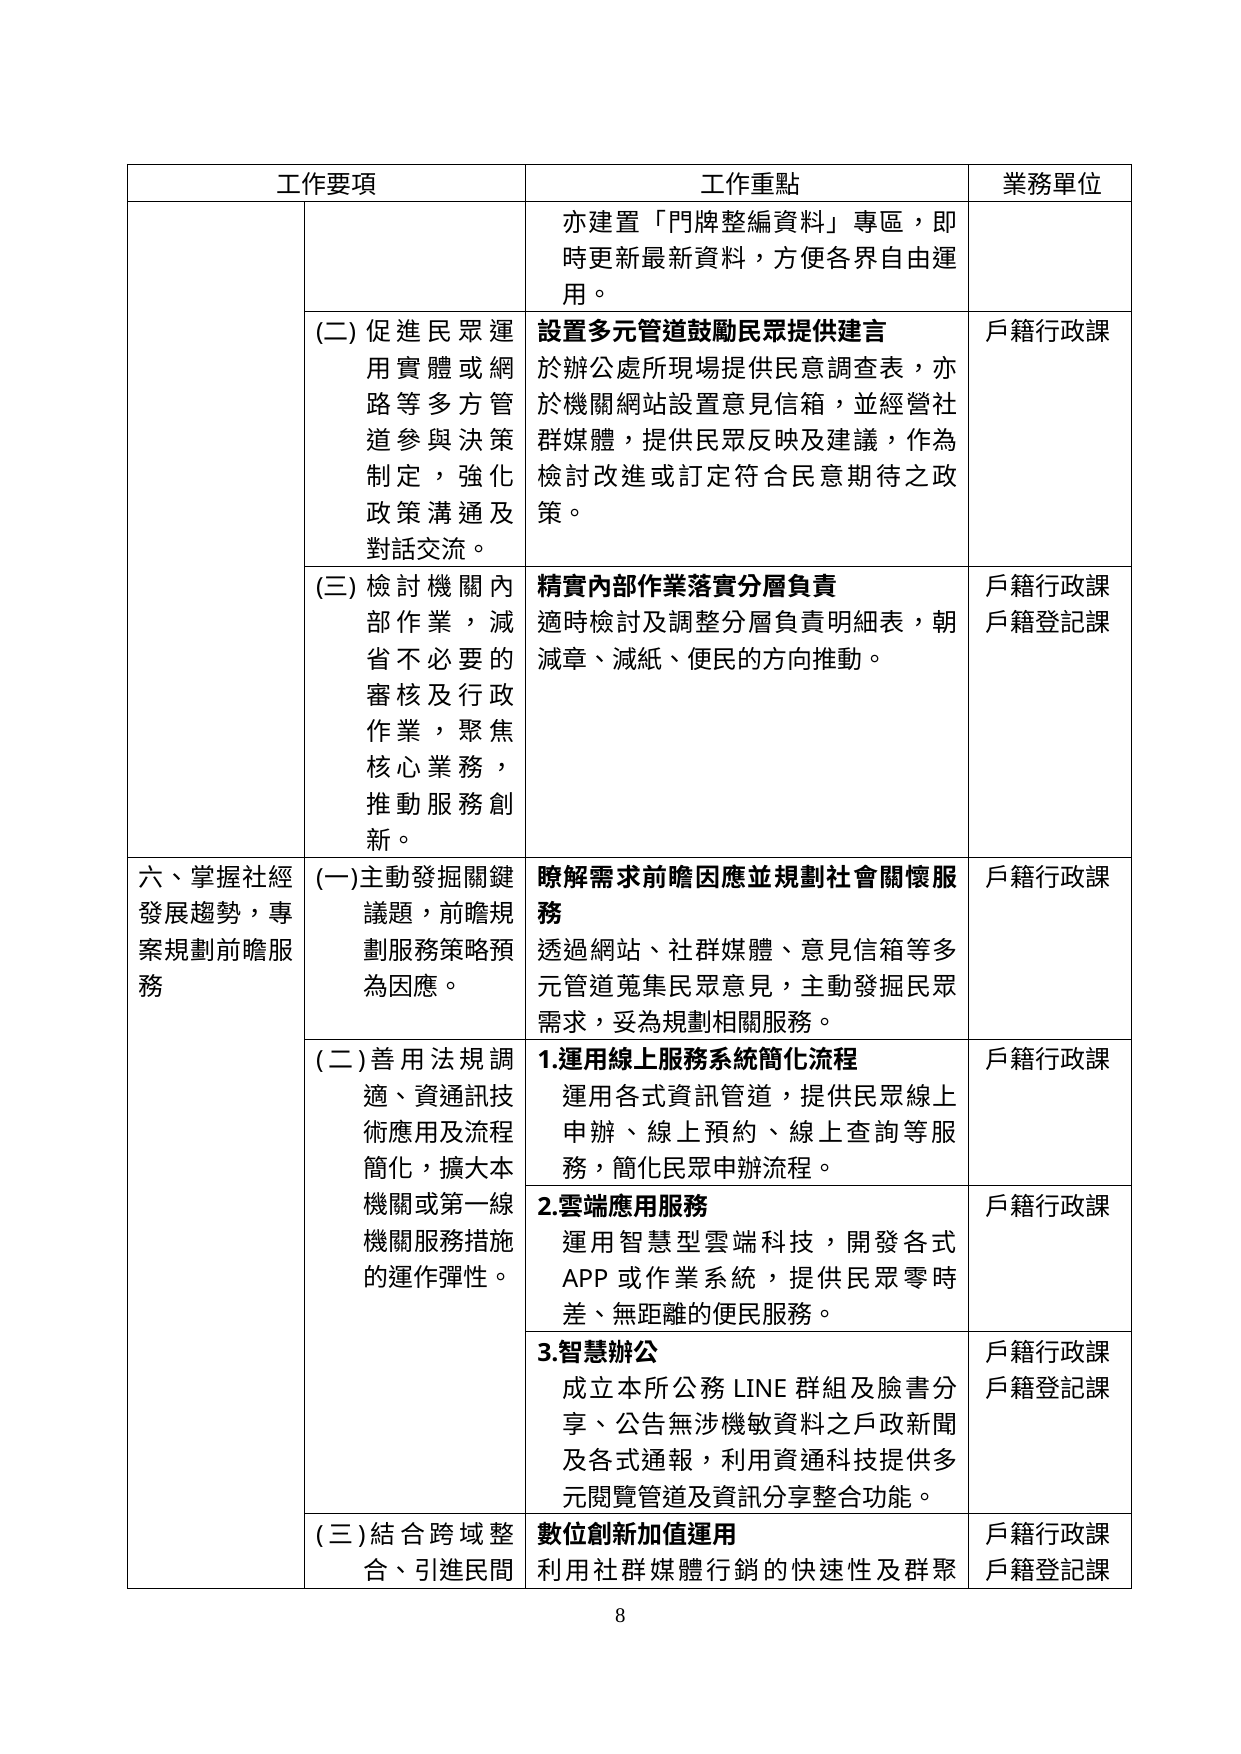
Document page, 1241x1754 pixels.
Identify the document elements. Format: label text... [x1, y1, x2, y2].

table_cell 檢討機關內部作業，減省不必要的審核及行政作業，聚焦核心業務，推動服務創新。 [305, 567, 525, 857]
table_header 工作要項 [128, 165, 525, 201]
table_cell 促進民眾運用實體或網路等多方管道參與決策制定，強化政策溝通及對話交流。 [305, 312, 525, 566]
table_header 工作重點 [526, 165, 968, 201]
table_cell 戶籍行政課 戶籍登記課 [969, 1514, 1131, 1588]
table_cell [969, 202, 1131, 311]
table_cell (一)主動發掘關鍵議題，前瞻規劃服務策略預為因應。 [305, 858, 525, 1039]
table_cell 1.運用線上服務系統簡化流程 運用各式資訊管道，提供民眾線上申辦、線上預約、線上查詢等服務，簡化民眾申辦流程。 [526, 1040, 968, 1185]
table_cell 戶籍行政課 [969, 1186, 1131, 1331]
table_cell 亦建置「門牌整編資料」專區，即時更新最新資料，方便各界自由運用。 [526, 202, 968, 311]
table_cell 戶籍行政課 [969, 312, 1131, 566]
table_cell 戶籍行政課戶籍登記課 [969, 1332, 1131, 1513]
table_cell 戶籍行政課 [969, 1040, 1131, 1185]
table_cell 精實內部作業落實分層負責 適時檢討及調整分層負責明細表，朝減章、減紙、便民的方向推動。 [526, 567, 968, 857]
table_cell 設置多元管道鼓勵民眾提供建言 於辦公處所現場提供民意調查表，亦於機關網站設置意見信箱，並經營社群媒體，提供民眾反映及建議，作為檢討改進或訂定符合民意期待之政策。 [526, 312, 968, 566]
table_cell 2.雲端應用服務 運用智慧型雲端科技，開發各式 APP或作業系統，提供民眾零時差、無距離的便民服務。 [526, 1186, 968, 1331]
table_cell (三)結合跨域整合、引進民間 [305, 1514, 525, 1588]
table_cell 六、掌握社經發展趨勢，專案規劃前瞻服務 [128, 858, 304, 1588]
table_cell (二)善用法規調適、資通訊技術應用及流程簡化，擴大本機關或第一線機關服務措施的運作彈性。 [305, 1040, 525, 1513]
table_cell 3.智慧辦公 成立本所公務LINE群組及臉書分享、公告無涉機敏資料之戶政新聞及各式通報，利用資通科技提供多元閱覽管道及資訊分享整合功能。 [526, 1332, 968, 1513]
table_cell 瞭解需求前瞻因應並規劃社會關懷服務 透過網站、社群媒體、意見信箱等多元管道蒐集民眾意見，主動發掘民眾需求，妥為規劃相關服務。 [526, 858, 968, 1039]
table_header 業務單位 [969, 165, 1131, 201]
table_cell 戶籍行政課 [969, 858, 1131, 1039]
table_cell 數位創新加值運用 利用社群媒體行銷的快速性及群聚 [526, 1514, 968, 1588]
table_cell 戶籍行政課戶籍登記課 [969, 567, 1131, 857]
